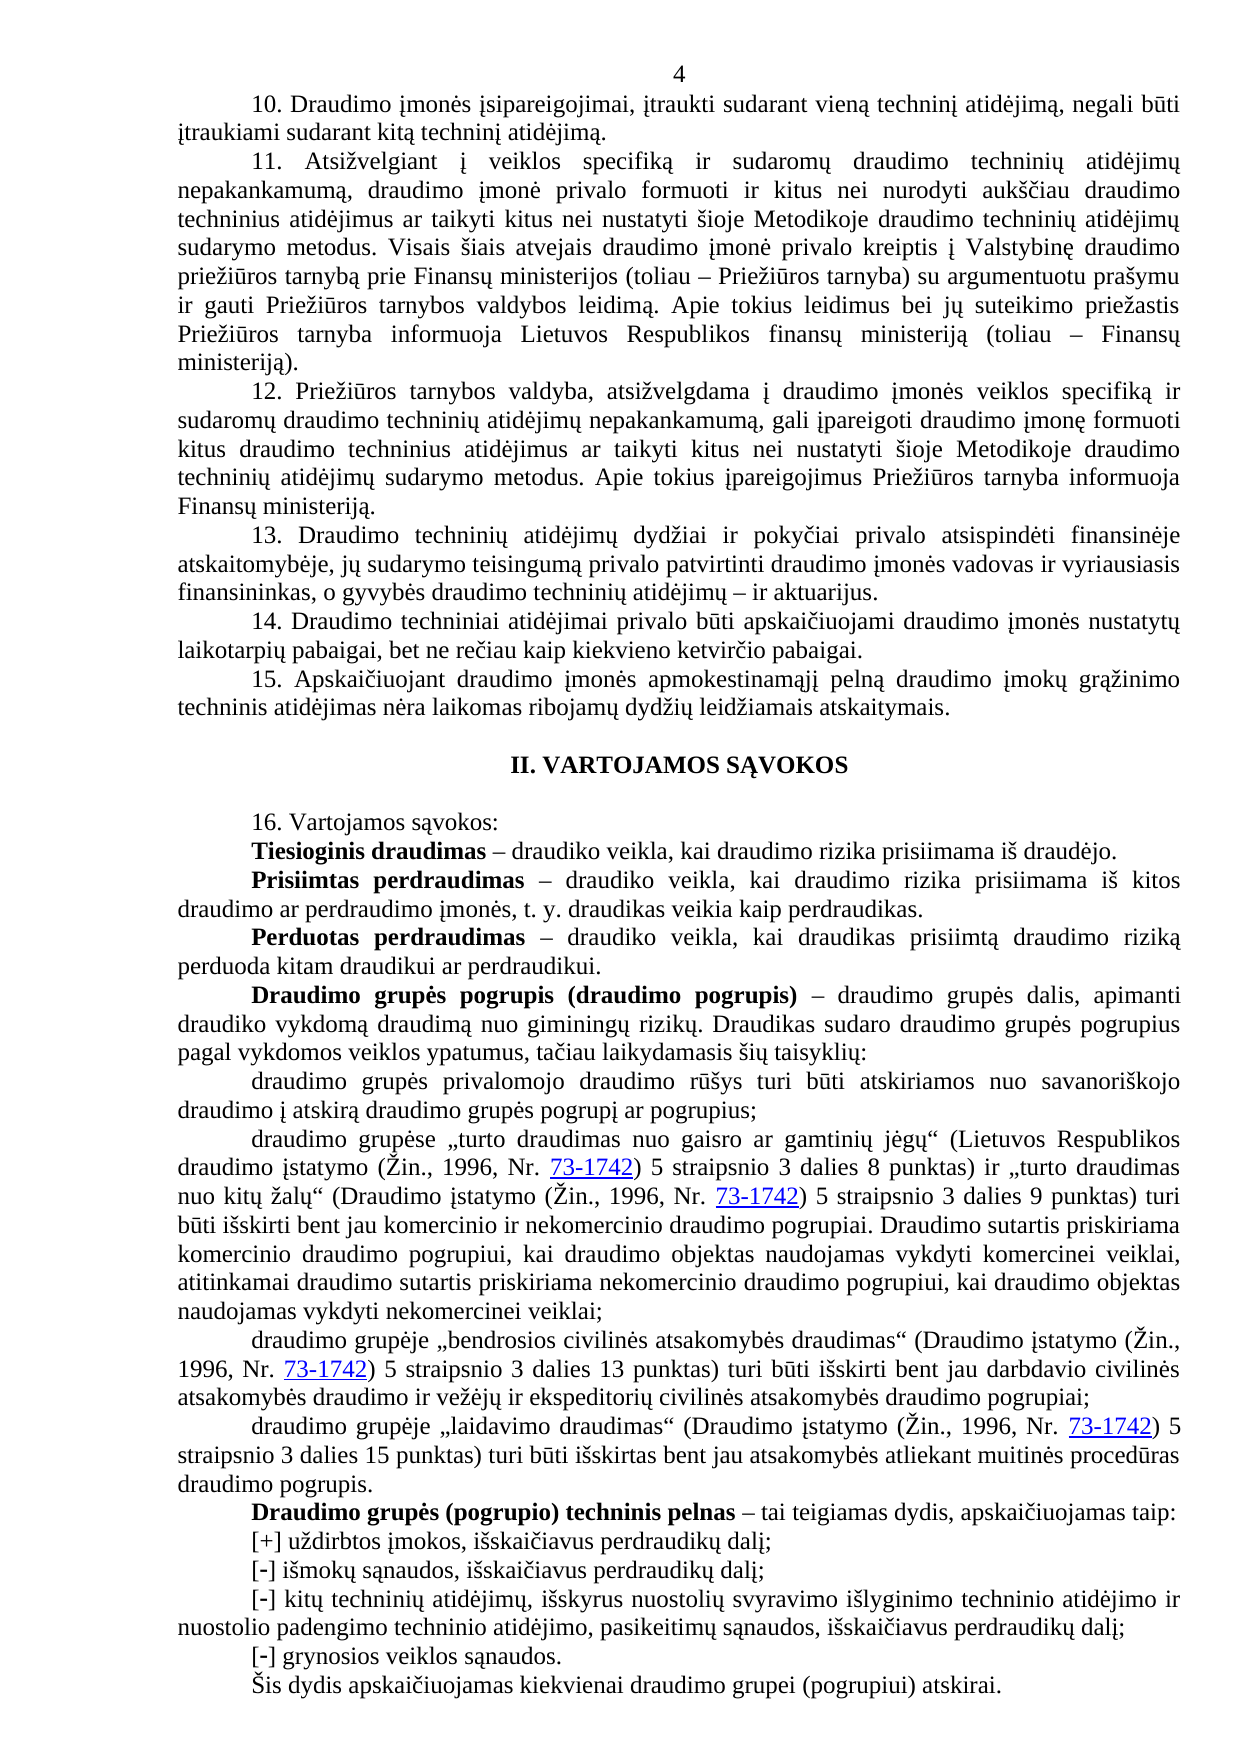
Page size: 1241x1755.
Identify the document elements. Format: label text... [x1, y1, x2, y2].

text [] grynosios veiklos sąnaudos. [177, 1641, 1181, 1670]
text [] išmokų sąnaudos, išskaičiavus perdraudikų dalį; [177, 1555, 1181, 1584]
text draudimo grupėje „laidavimo draudimas“ (Draudimo įstatymo (Žin., 1996, Nr. 73-1742) 5 straipsnio 3 dalies 15 punktas) turi būti išskirtas bent jau atsakomybės atliekant muitinės procedūras draudimo pogrupis. [177, 1411, 1181, 1497]
text 13. Draudimo techninių atidėjimų dydžiai ir pokyčiai privalo atsispindėti finansinėje atskaitomybėje, jų sudarymo teisingumą privalo patvirtinti draudimo įmonės vadovas ir vyriausiasis finansininkas, o gyvybės draudimo techninių atidėjimų – ir aktuarijus. [177, 520, 1181, 606]
text Prisiimtas perdraudimas – draudiko veikla, kai draudimo rizika prisiimama iš kitos draudimo ar perdraudimo įmonės, t. y. draudikas veikia kaip perdraudikas. [177, 865, 1181, 922]
text II. VARTOJAMOS SĄVOKOS [177, 750, 1181, 779]
text [+] uždirbtos įmokos, išskaičiavus perdraudikų dalį; [177, 1526, 1181, 1555]
text 16. Vartojamos sąvokos: [177, 807, 1181, 836]
text Šis dydis apskaičiuojamas kiekvienai draudimo grupei (pogrupiui) atskirai. [177, 1670, 1181, 1699]
text draudimo grupėse „turto draudimas nuo gaisro ar gamtinių jėgų“ (Lietuvos Respublikos draudimo įstatymo (Žin., 1996, Nr. 73-1742) 5 straipsnio 3 dalies 8 punktas) ir „turto draudimas nuo kitų žalų“ (Draudimo įstatymo (Žin., 1996, Nr. 73-1742) 5 straipsnio 3 dalies 9 punktas) turi būti išskirti bent jau komercinio ir nekomercinio draudimo pogrupiai. Draudimo sutartis priskiriama komercinio draudimo pogrupiui, kai draudimo objektas naudojamas vykdyti komercinei veiklai, atitinkamai draudimo sutartis priskiriama nekomercinio draudimo pogrupiui, kai draudimo objektas naudojamas vykdyti nekomercinei veiklai; [177, 1124, 1181, 1325]
text Perduotas perdraudimas – draudiko veikla, kai draudikas prisiimtą draudimo riziką perduoda kitam draudikui ar perdraudikui. [177, 922, 1181, 980]
text 12. Priežiūros tarnybos valdyba, atsižvelgdama į draudimo įmonės veiklos specifiką ir sudaromų draudimo techninių atidėjimų nepakankamumą, gali įpareigoti draudimo įmonę formuoti kitus draudimo techninius atidėjimus ar taikyti kitus nei nustatyti šioje Metodikoje draudimo techninių atidėjimų sudarymo metodus. Apie tokius įpareigojimus Priežiūros tarnyba informuoja Finansų ministeriją. [177, 376, 1181, 520]
text Tiesioginis draudimas – draudiko veikla, kai draudimo rizika prisiimama iš draudėjo. [177, 836, 1181, 865]
text 15. Apskaičiuojant draudimo įmonės apmokestinamąjį pelną draudimo įmokų grąžinimo techninis atidėjimas nėra laikomas ribojamų dydžių leidžiamais atskaitymais. [177, 664, 1181, 721]
text draudimo grupėje „bendrosios civilinės atsakomybės draudimas“ (Draudimo įstatymo (Žin., 1996, Nr. 73-1742) 5 straipsnio 3 dalies 13 punktas) turi būti išskirti bent jau darbdavio civilinės atsakomybės draudimo ir vežėjų ir ekspeditorių civilinės atsakomybės draudimo pogrupiai; [177, 1325, 1181, 1411]
text Draudimo grupės (pogrupio) techninis pelnas – tai teigiamas dydis, apskaičiuojamas taip: [177, 1497, 1181, 1526]
text 14. Draudimo techniniai atidėjimai privalo būti apskaičiuojami draudimo įmonės nustatytų laikotarpių pabaigai, bet ne rečiau kaip kiekvieno ketvirčio pabaigai. [177, 606, 1181, 664]
text 10. Draudimo įmonės įsipareigojimai, įtraukti sudarant vieną techninį atidėjimą, negali būti įtraukiami sudarant kitą techninį atidėjimą. [177, 89, 1181, 146]
text Draudimo grupės pogrupis (draudimo pogrupis) – draudimo grupės dalis, apimanti draudiko vykdomą draudimą nuo giminingų rizikų. Draudikas sudaro draudimo grupės pogrupius pagal vykdomos veiklos ypatumus, tačiau laikydamasis šių taisyklių: [177, 980, 1181, 1066]
text [] kitų techninių atidėjimų, išskyrus nuostolių svyravimo išlyginimo techninio atidėjimo ir nuostolio padengimo techninio atidėjimo, pasikeitimų sąnaudos, išskaičiavus perdraudikų dalį; [177, 1584, 1181, 1641]
text draudimo grupės privalomojo draudimo rūšys turi būti atskiriamos nuo savanoriškojo draudimo į atskirą draudimo grupės pogrupį ar pogrupius; [177, 1066, 1181, 1124]
text 11. Atsižvelgiant į veiklos specifiką ir sudaromų draudimo techninių atidėjimų nepakankamumą, draudimo įmonė privalo formuoti ir kitus nei nurodyti aukščiau draudimo techninius atidėjimus ar taikyti kitus nei nustatyti šioje Metodikoje draudimo techninių atidėjimų sudarymo metodus. Visais šiais atvejais draudimo įmonė privalo kreiptis į Valstybinę draudimo priežiūros tarnybą prie Finansų ministerijos (toliau – Priežiūros tarnyba) su argumentuotu prašymu ir gauti Priežiūros tarnybos valdybos leidimą. Apie tokius leidimus bei jų suteikimo priežastis Priežiūros tarnyba informuoja Lietuvos Respublikos finansų ministeriją (toliau – Finansų ministeriją). [177, 146, 1181, 376]
